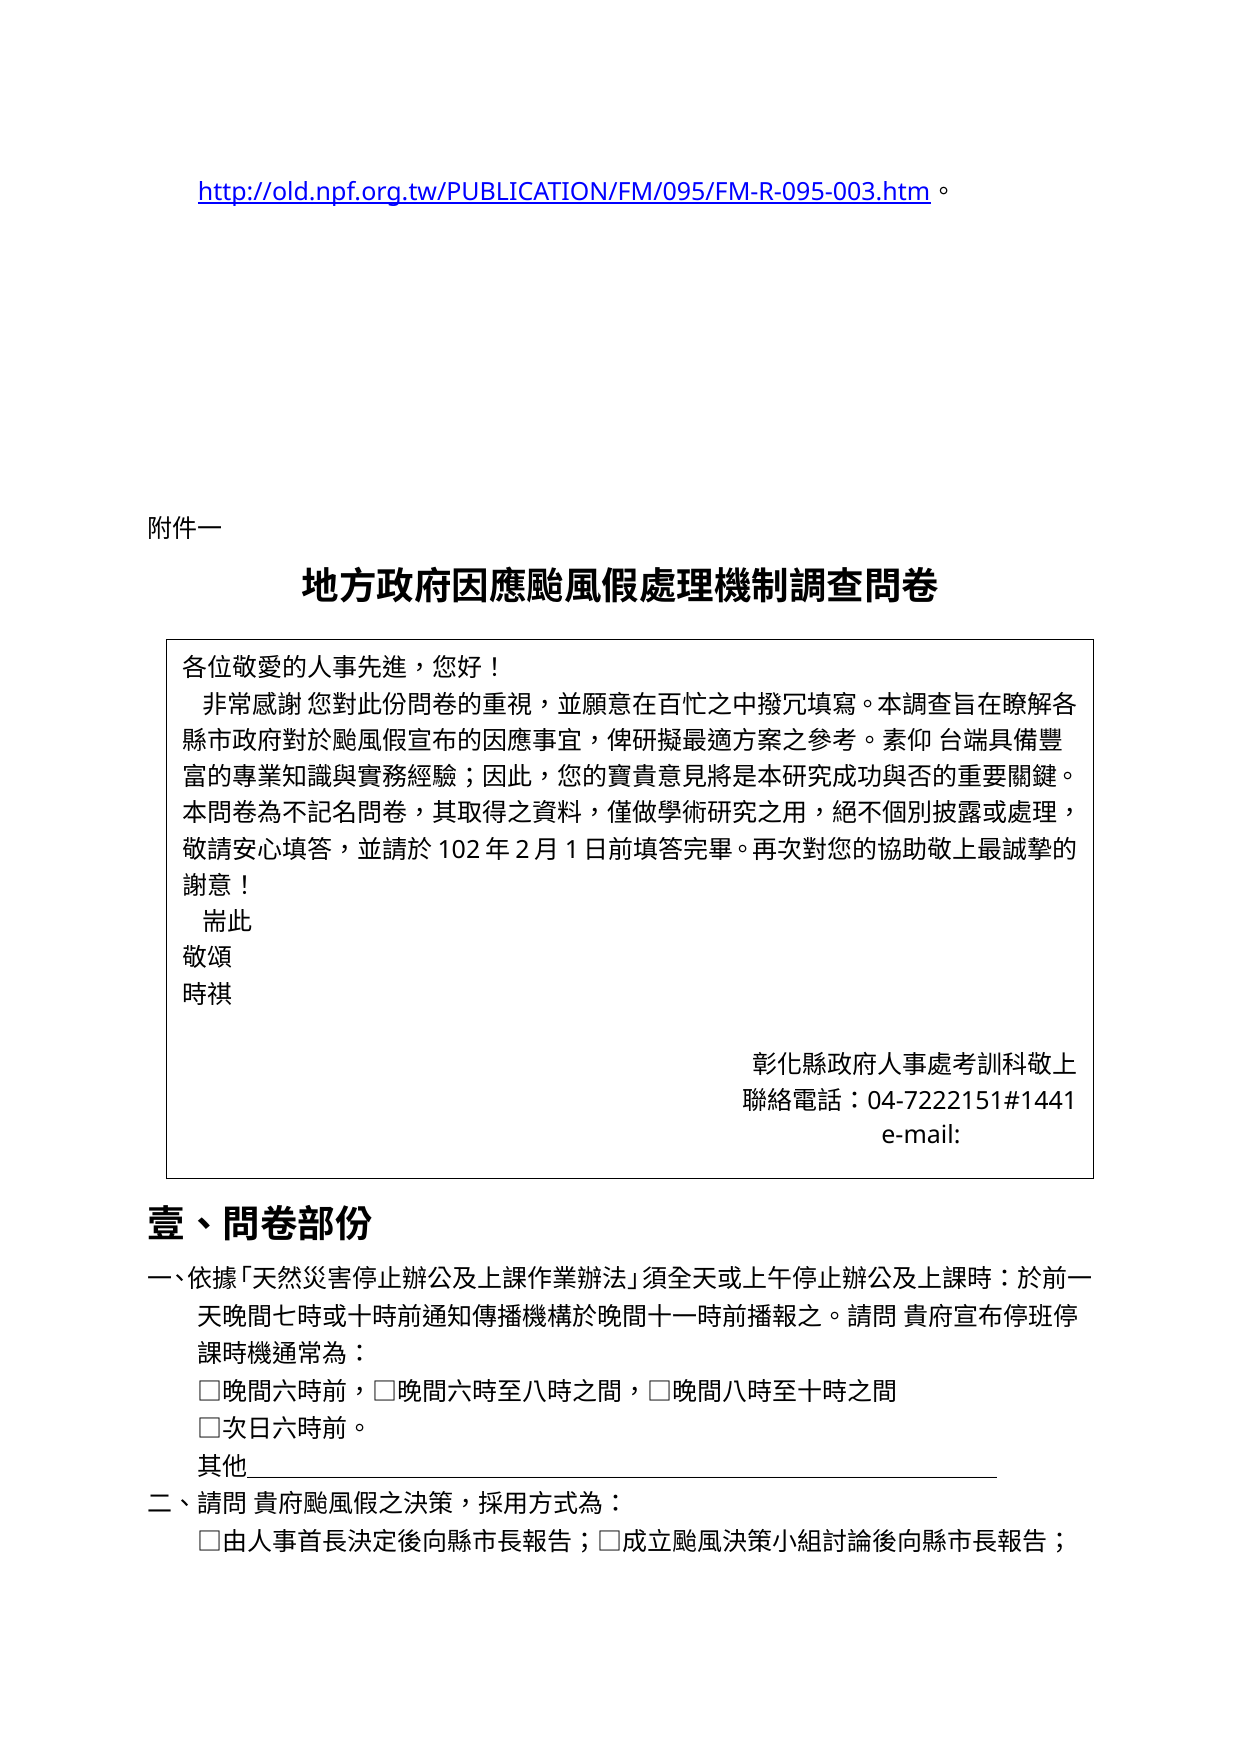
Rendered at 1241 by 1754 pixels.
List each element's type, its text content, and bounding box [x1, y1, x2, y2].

text □由人事首長決定後向縣市長報告；□成立颱風決策小組討論後向縣市長報告； [148, 1521, 1092, 1558]
text 二、請問 貴府颱風假之決策，採用方式為： [148, 1483, 1092, 1521]
text 地方政府因應颱風假處理機制調查問卷 [148, 546, 1092, 621]
text 其他＿＿＿＿＿＿＿＿＿＿＿＿＿＿＿＿＿＿＿＿＿＿＿＿＿＿＿＿＿＿ [148, 1446, 1092, 1483]
text 非常感謝 您對此份問卷的重視，並願意在百忙之中撥冗填寫。本調查旨在瞭解各縣市政府對於颱風假宣布的因應事宜，俾研擬最適方案之參考。素仰 台端具備豐富的專業知識與實務經驗；因此，您的寶貴意見將是本研究成功與否的重要關鍵。本問卷為不記名問卷，其取得之資料，僅做學術研究之用，絕不個別披露或處理，敬請安心填答，並請於102年2月1日前填答完畢。再次對您的協助敬上最誠摯的謝意！ [182, 684, 1077, 902]
text □晚間六時前，□晚間六時至八時之間，□晚間八時至十時之間 [148, 1371, 1092, 1408]
text 時祺 [182, 974, 1077, 1010]
text 各位敬愛的人事先進，您好！ [182, 648, 1077, 684]
text 附件一 [148, 508, 1092, 546]
text 敬頌 [182, 938, 1077, 974]
text □次日六時前。 [148, 1408, 1092, 1446]
text 聯絡電話：04-7222151#1441 [182, 1081, 1077, 1117]
text 一、依據「天然災害停止辦公及上課作業辦法」須全天或上午停止辦公及上課時：於前一天晚間七時或十時前通知傳播機構於晚間十一時前播報之。請問 貴府宣布停班停課時機通常為： [148, 1258, 1092, 1371]
text e-mail: [182, 1117, 1077, 1151]
text 耑此 [182, 902, 1077, 938]
text 壹、問卷部份 [148, 621, 1092, 1258]
text http://old.npf.org.tw/PUBLICATION/FM/095/FM-R-095-003.htm。 [148, 171, 1092, 208]
text 彰化縣政府人事處考訓科敬上 [182, 1044, 1077, 1081]
